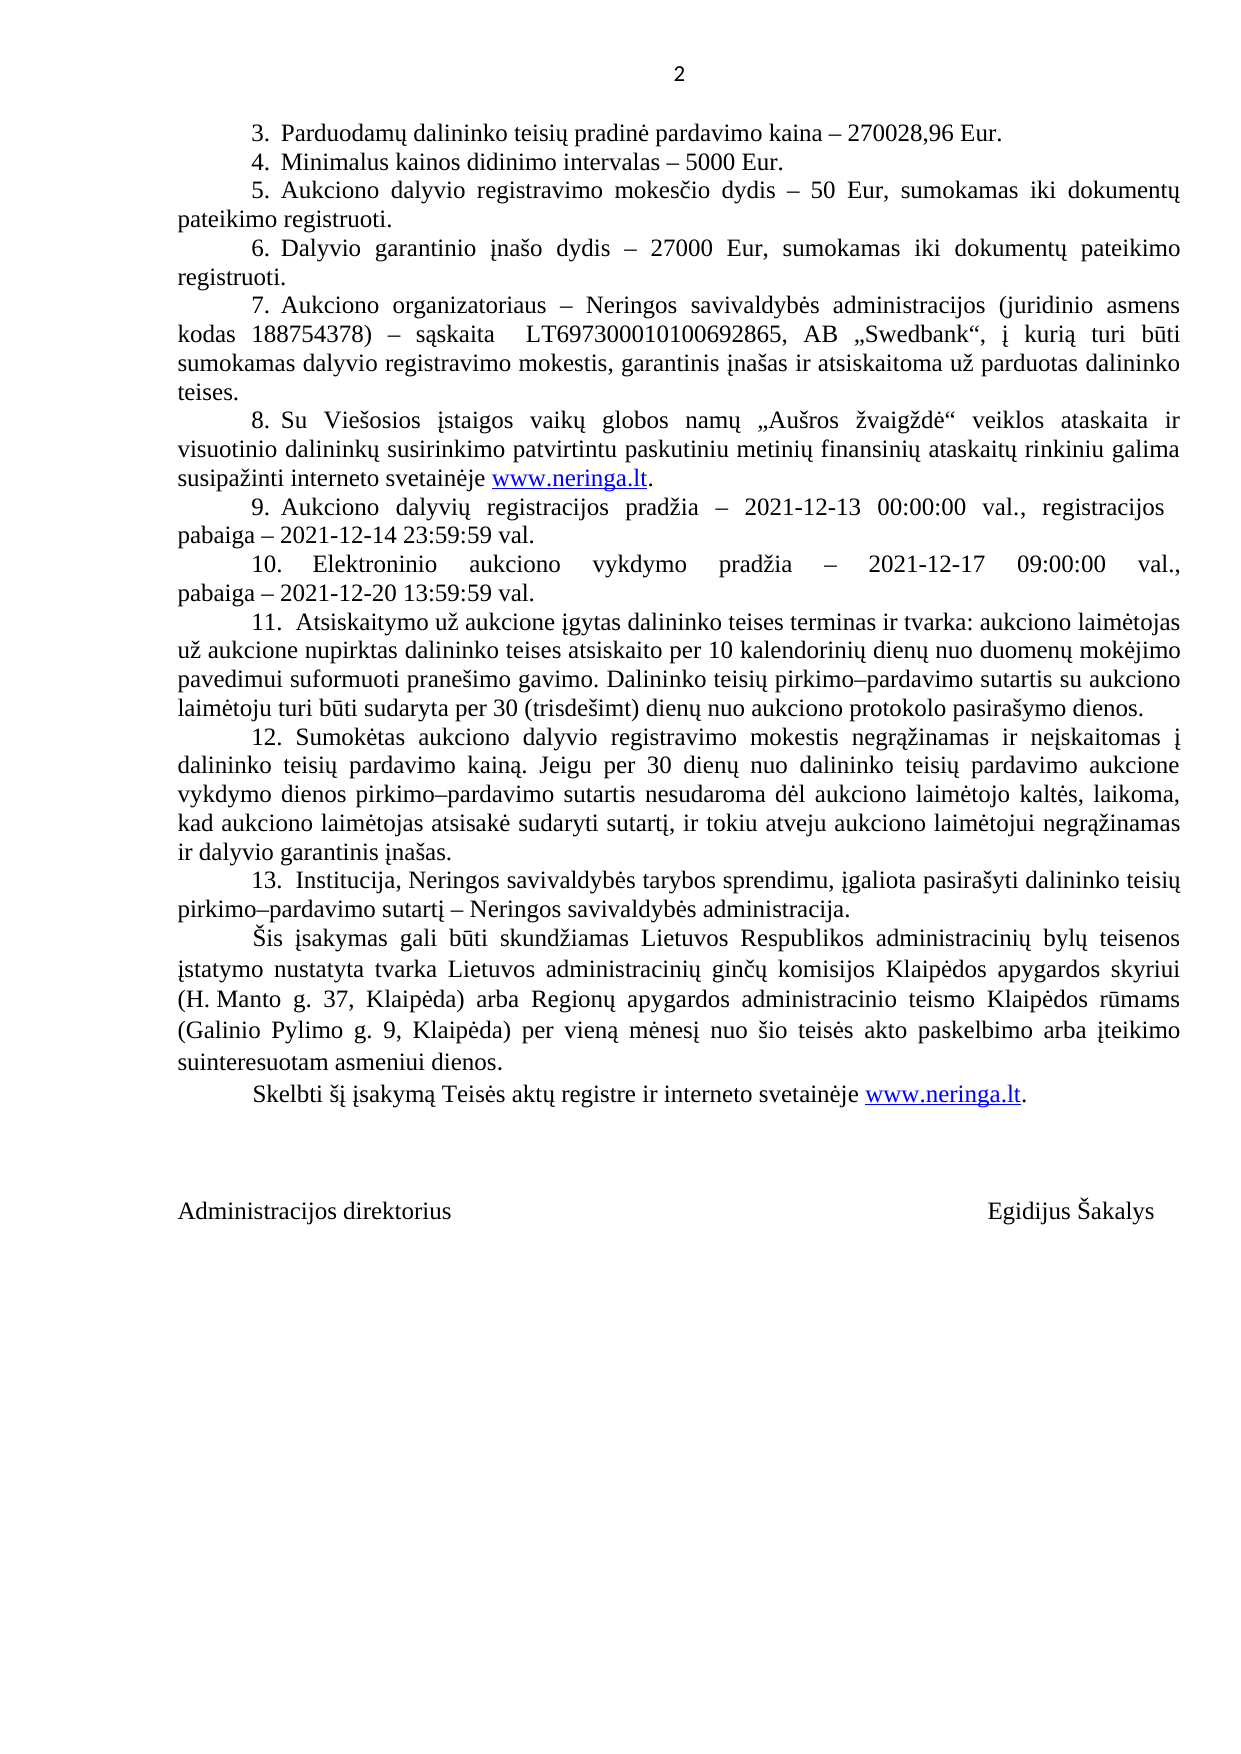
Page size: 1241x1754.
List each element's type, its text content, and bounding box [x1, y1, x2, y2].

text 9. Aukciono dalyvių registracijos pradžia – 2021-12-13 00:00:00 val., registracijos pabaiga – 2021-12-14 23:59:59 val. [177, 492, 1181, 549]
text 8. Su Viešosios įstaigos vaikų globos namų „Aušros žvaigždė“ veiklos ataskaita ir visuotinio dalininkų susirinkimo patvirtintu paskutiniu metinių finansinių ataskaitų rinkiniu galima susipažinti interneto svetainėje www.neringa.lt. [177, 406, 1181, 492]
text Šis įsakymas gali būti skundžiamas Lietuvos Respublikos administracinių bylų teisenos įstatymo nustatyta tvarka Lietuvos administracinių ginčų komisijos Klaipėdos apygardos skyriui (H. Manto g. 37, Klaipėda) arba Regionų apygardos administracinio teismo Klaipėdos rūmams (Galinio Pylimo g. 9, Klaipėda) per vieną mėnesį nuo šio teisės akto paskelbimo arba įteikimo suinteresuotam asmeniui dienos. [177, 923, 1181, 1077]
text Administracijos direktorius Egidijus Šakalys [177, 1196, 1181, 1224]
text 11. Atsiskaitymo už aukcione įgytas dalininko teises terminas ir tvarka: aukciono laimėtojas už aukcione nupirktas dalininko teises atsiskaito per 10 kalendorinių dienų nuo duomenų mokėjimo pavedimui suformuoti pranešimo gavimo. Dalininko teisių pirkimo–pardavimo sutartis su aukciono laimėtoju turi būti sudaryta per 30 (trisdešimt) dienų nuo aukciono protokolo pasirašymo dienos. [177, 607, 1181, 722]
text 6. Dalyvio garantinio įnašo dydis – 27000 Eur, sumokamas iki dokumentų pateikimo registruoti. [177, 233, 1181, 291]
text Skelbti šį įsakymą Teisės aktų registre ir interneto svetainėje www.neringa.lt. [177, 1079, 1181, 1107]
text 3. Parduodamų dalininko teisių pradinė pardavimo kaina – 270028,96 Eur. [251, 118, 1181, 147]
text 12. Sumokėtas aukciono dalyvio registravimo mokestis negrąžinamas ir neįskaitomas į dalininko teisių pardavimo kainą. Jeigu per 30 dienų nuo dalininko teisių pardavimo aukcione vykdymo dienos pirkimo–pardavimo sutartis nesudaroma dėl aukciono laimėtojo kaltės, laikoma, kad aukciono laimėtojas atsisakė sudaryti sutartį, ir tokiu atveju aukciono laimėtojui negrąžinamas ir dalyvio garantinis įnašas. [177, 722, 1181, 866]
text 10. Elektroninio aukciono vykdymo pradžia – 2021-12-17 09:00:00 val., pabaiga – 2021-12-20 13:59:59 val. [177, 549, 1181, 607]
text 4. Minimalus kainos didinimo intervalas – 5000 Eur. [177, 147, 1181, 176]
text 5. Aukciono dalyvio registravimo mokesčio dydis – 50 Eur, sumokamas iki dokumentų pateikimo registruoti. [177, 176, 1181, 233]
text 13. Institucija, Neringos savivaldybės tarybos sprendimu, įgaliota pasirašyti dalininko teisių pirkimo–pardavimo sutartį – Neringos savivaldybės administracija. [177, 866, 1181, 923]
text 7. Aukciono organizatoriaus – Neringos savivaldybės administracijos (juridinio asmens kodas 188754378) – sąskaita LT697300010100692865, AB „Swedbank“, į kurią turi būti sumokamas dalyvio registravimo mokestis, garantinis įnašas ir atsiskaitoma už parduotas dalininko teises. [177, 291, 1181, 406]
